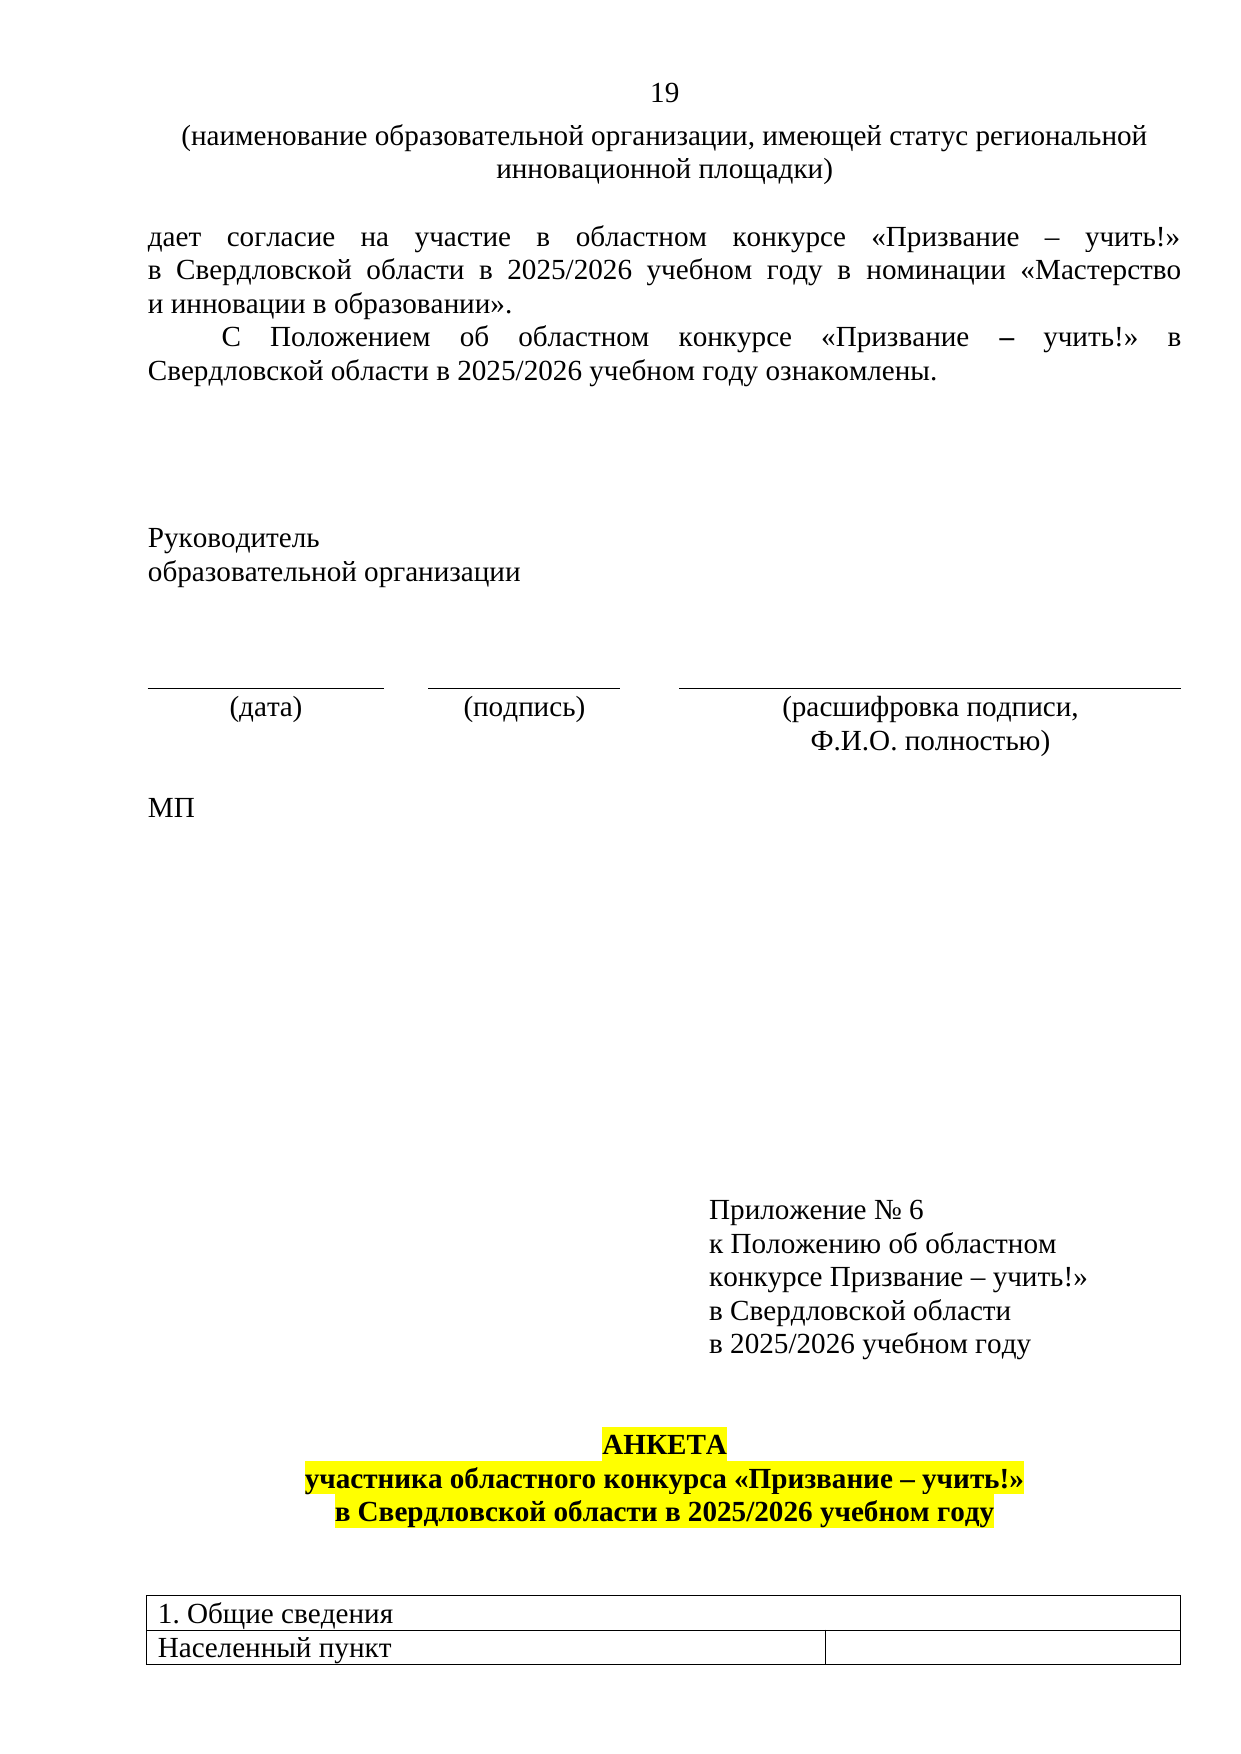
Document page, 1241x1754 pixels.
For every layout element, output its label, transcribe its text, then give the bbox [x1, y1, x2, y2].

text образовательной организации [148, 554, 1181, 588]
text МП [148, 790, 1181, 823]
table_cell [620, 688, 679, 756]
table_cell [679, 756, 1181, 790]
table_cell [384, 688, 428, 756]
text АНКЕТА [148, 1427, 1181, 1461]
text Руководитель [148, 521, 1181, 554]
text (наименование образовательной организации, имеющей статус региональной инновационной площадки) [148, 118, 1181, 185]
text к Положению об областном [709, 1226, 1181, 1259]
table_header [679, 655, 1181, 688]
table_cell (расшифровка подписи, Ф.И.О. полностью) [679, 689, 1181, 756]
table_cell (дата) [148, 689, 384, 756]
text в Свердловской области в 2025/2026 учебном году [709, 1293, 1181, 1360]
table_cell [384, 756, 428, 790]
table_header [428, 655, 620, 688]
text участника областного конкурса «Призвание – учить!» в Свердловской области в 2025/2026 учебном году [148, 1461, 1181, 1528]
table_header 1. Общие сведения [147, 1596, 1180, 1629]
text дает согласие на участие в областном конкурсе «Призвание – учить!» в Свердловской области в 2025/2026 учебном году в номинации «Мастерство и инновации в образовании». [148, 219, 1181, 319]
table_cell [428, 756, 620, 790]
table_header [384, 655, 428, 688]
table_cell Населенный пункт [147, 1631, 825, 1664]
table_cell [148, 756, 384, 790]
table_cell [620, 756, 679, 790]
table_header [620, 655, 679, 688]
text С Положением об областном конкурсе «Призвание – учить!» в Свердловской области в 2025/2026 учебном году ознакомлены. [148, 319, 1181, 386]
table_header [148, 655, 384, 688]
table_cell [826, 1631, 1180, 1664]
text Приложение № 6 [709, 1192, 1181, 1226]
table_cell (подпись) [428, 689, 620, 756]
text конкурсе Призвание – учить!» [709, 1259, 1181, 1293]
